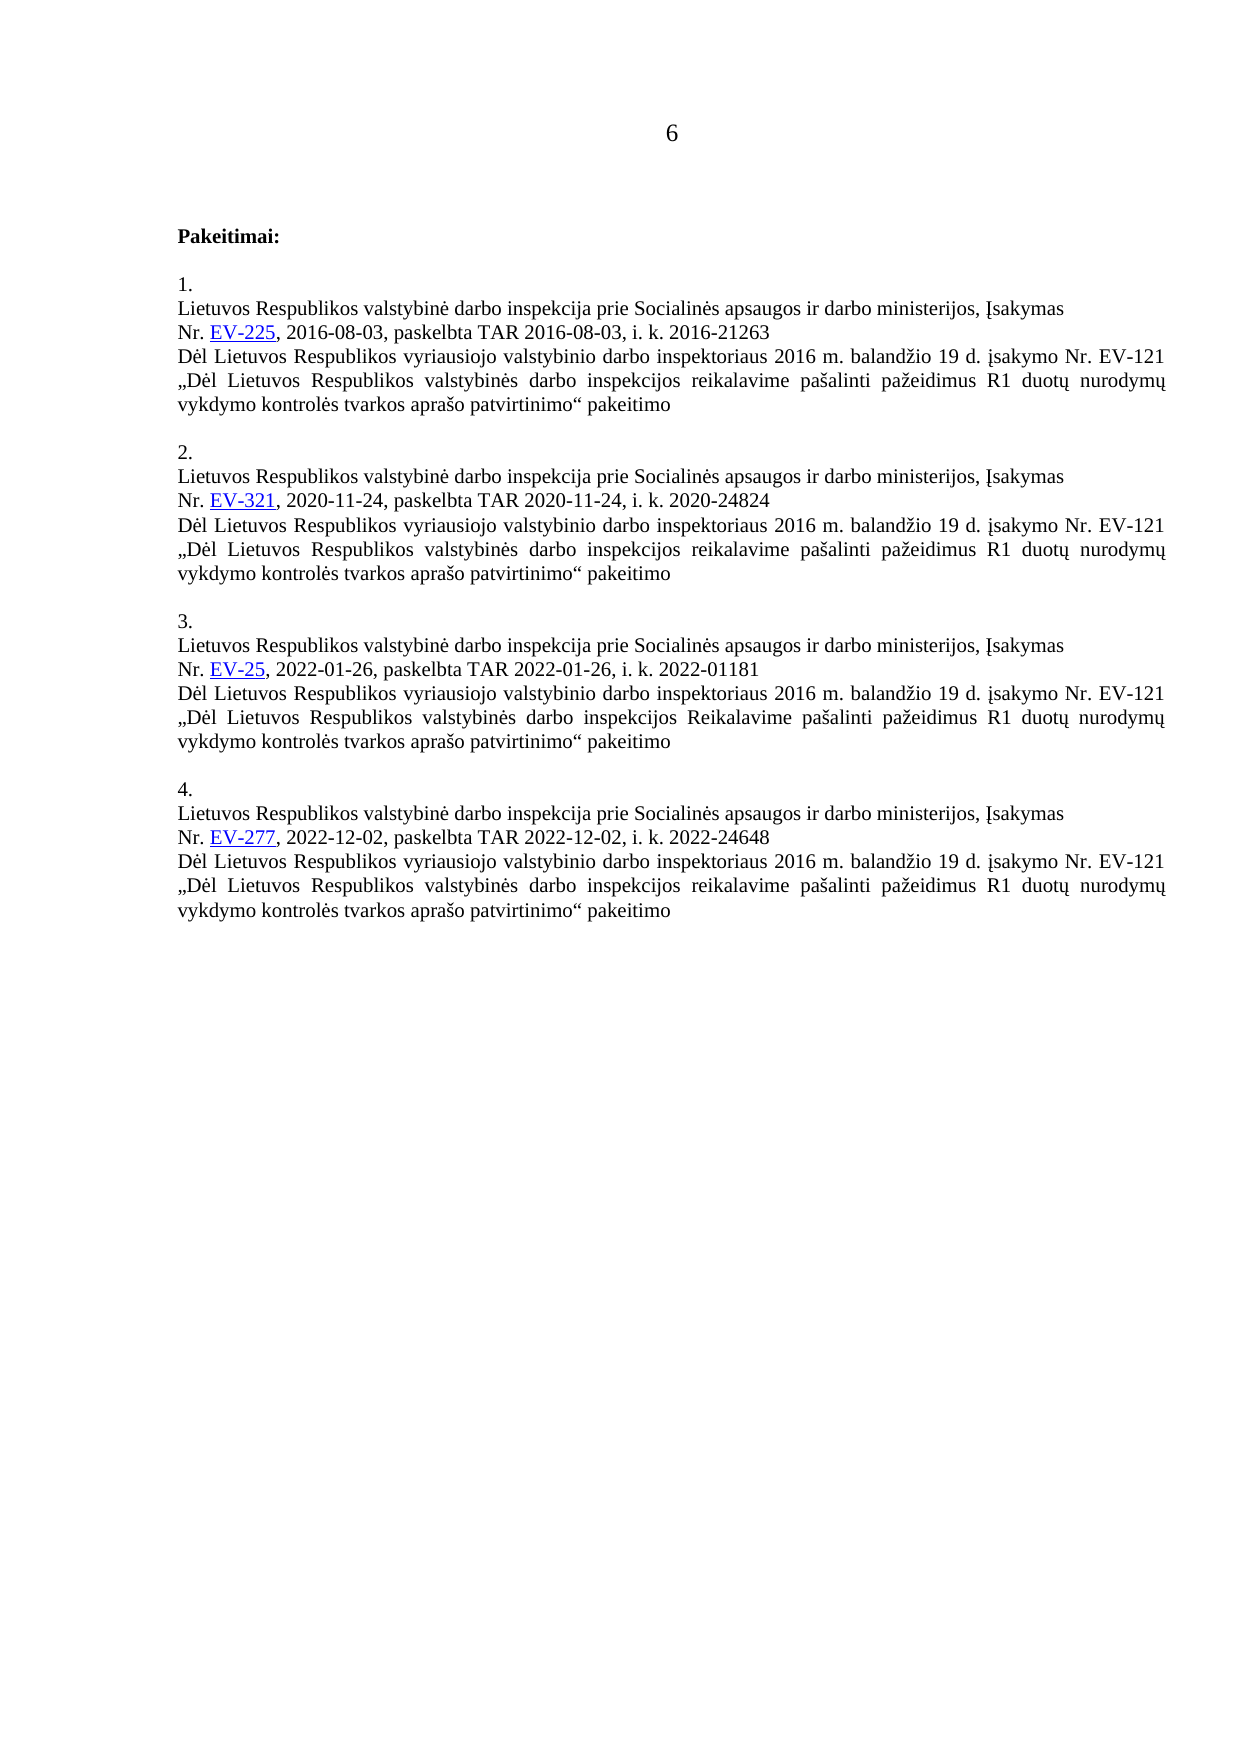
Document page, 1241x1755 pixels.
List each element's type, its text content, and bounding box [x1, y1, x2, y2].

text 2. [177, 440, 1166, 464]
text Lietuvos Respublikos valstybinė darbo inspekcija prie Socialinės apsaugos ir darbo ministerijos, Įsakymas [177, 296, 1166, 320]
text Nr. EV-25, 2022-01-26, paskelbta TAR 2022-01-26, i. k. 2022-01181 [177, 657, 1166, 681]
text 3. [177, 609, 1166, 633]
text Nr. EV-277, 2022-12-02, paskelbta TAR 2022-12-02, i. k. 2022-24648 [177, 825, 1166, 849]
text Lietuvos Respublikos valstybinė darbo inspekcija prie Socialinės apsaugos ir darbo ministerijos, Įsakymas [177, 464, 1166, 488]
text Nr. EV-321, 2020-11-24, paskelbta TAR 2020-11-24, i. k. 2020-24824 [177, 488, 1166, 512]
text Lietuvos Respublikos valstybinė darbo inspekcija prie Socialinės apsaugos ir darbo ministerijos, Įsakymas [177, 801, 1166, 825]
text 1. [177, 272, 1166, 296]
text Pakeitimai: [177, 224, 1166, 248]
text Dėl Lietuvos Respublikos vyriausiojo valstybinio darbo inspektoriaus 2016 m. balandžio 19 d. įsakymo Nr. EV-121 „Dėl Lietuvos Respublikos valstybinės darbo inspekcijos reikalavime pašalinti pažeidimus R1 duotų nurodymų vykdymo kontrolės tvarkos aprašo patvirtinimo“ pakeitimo [177, 512, 1166, 585]
text Lietuvos Respublikos valstybinė darbo inspekcija prie Socialinės apsaugos ir darbo ministerijos, Įsakymas [177, 633, 1166, 657]
text Dėl Lietuvos Respublikos vyriausiojo valstybinio darbo inspektoriaus 2016 m. balandžio 19 d. įsakymo Nr. EV-121 „Dėl Lietuvos Respublikos valstybinės darbo inspekcijos reikalavime pašalinti pažeidimus R1 duotų nurodymų vykdymo kontrolės tvarkos aprašo patvirtinimo“ pakeitimo [177, 344, 1166, 416]
text 4. [177, 777, 1166, 801]
text Dėl Lietuvos Respublikos vyriausiojo valstybinio darbo inspektoriaus 2016 m. balandžio 19 d. įsakymo Nr. EV-121 „Dėl Lietuvos Respublikos valstybinės darbo inspekcijos reikalavime pašalinti pažeidimus R1 duotų nurodymų vykdymo kontrolės tvarkos aprašo patvirtinimo“ pakeitimo [177, 849, 1166, 922]
text Dėl Lietuvos Respublikos vyriausiojo valstybinio darbo inspektoriaus 2016 m. balandžio 19 d. įsakymo Nr. EV-121 „Dėl Lietuvos Respublikos valstybinės darbo inspekcijos Reikalavime pašalinti pažeidimus R1 duotų nurodymų vykdymo kontrolės tvarkos aprašo patvirtinimo“ pakeitimo [177, 681, 1166, 753]
text Nr. EV-225, 2016-08-03, paskelbta TAR 2016-08-03, i. k. 2016-21263 [177, 320, 1166, 344]
